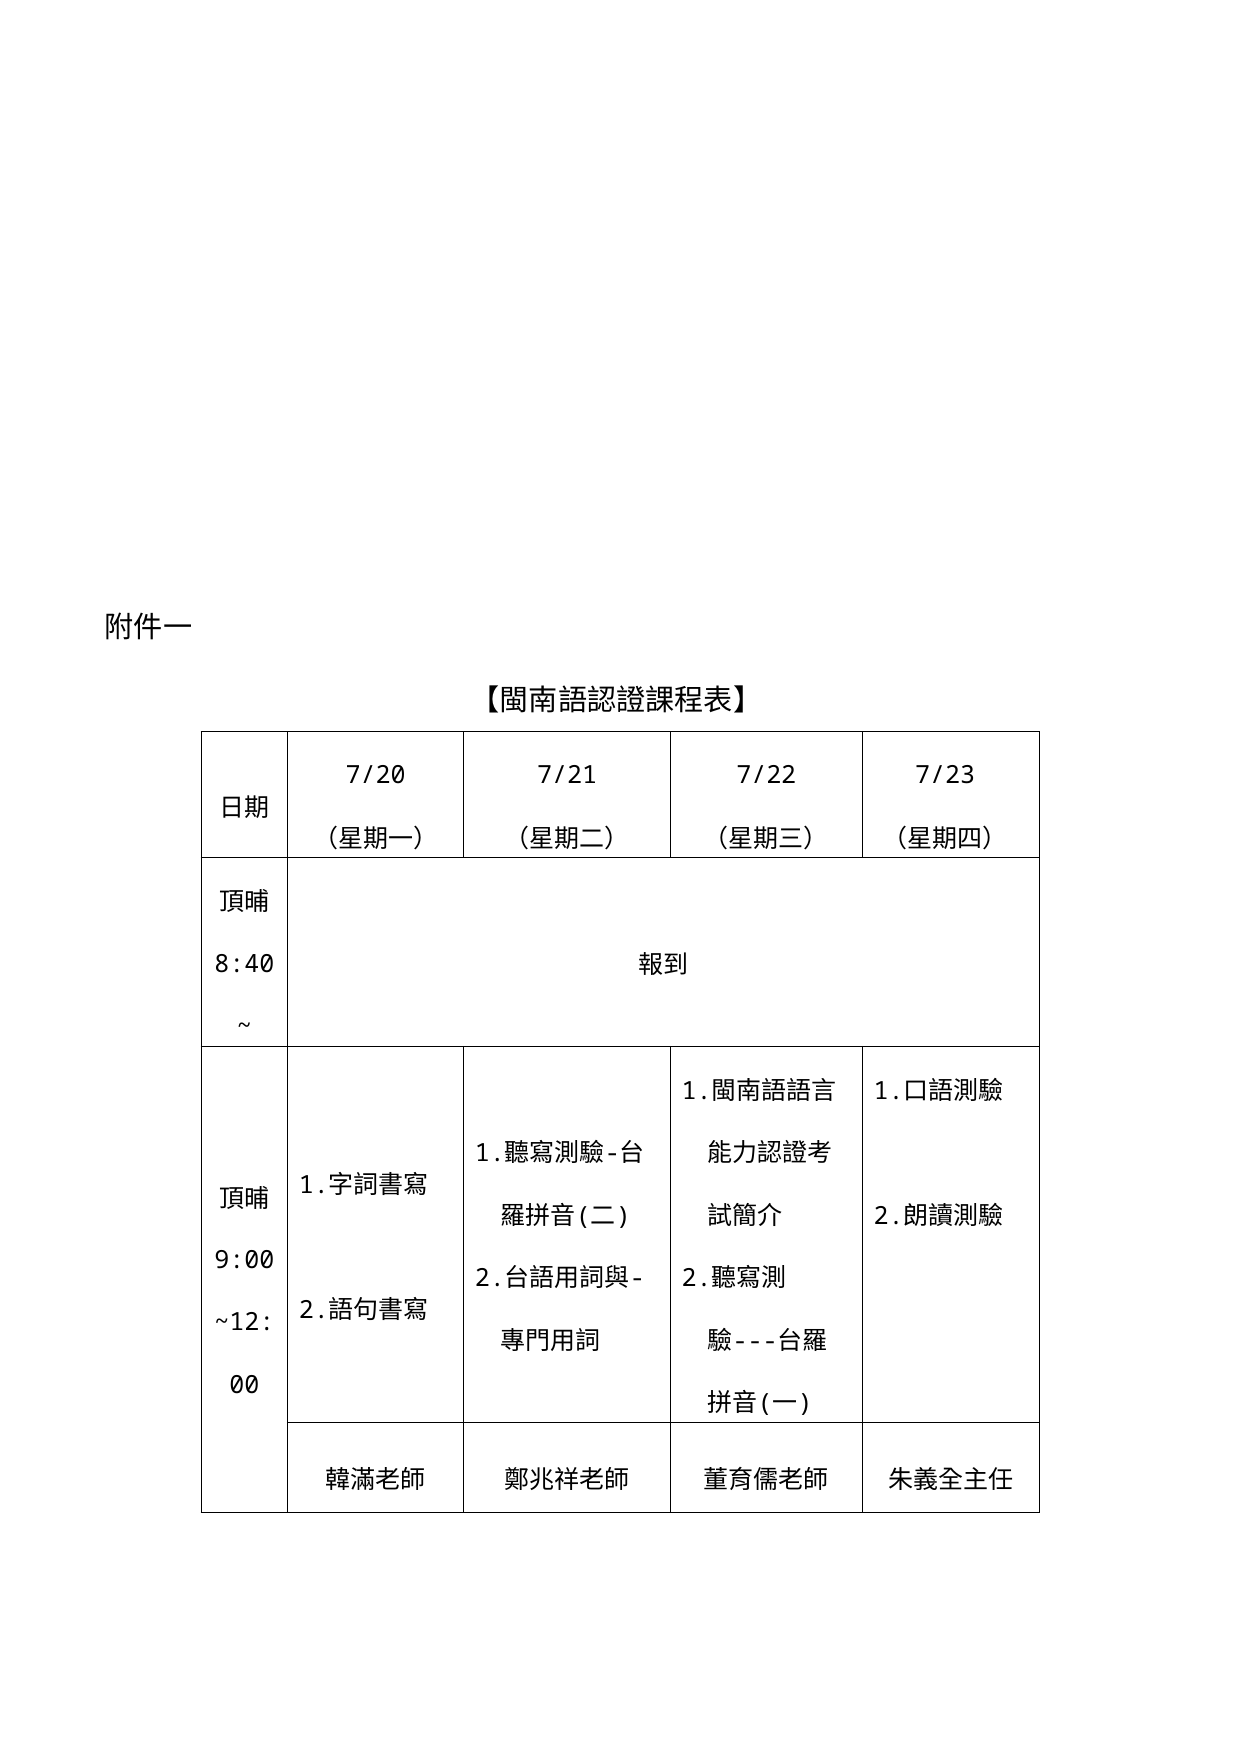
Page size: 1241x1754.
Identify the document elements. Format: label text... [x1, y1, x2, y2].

table_header 日期 [202, 732, 287, 857]
table_header 7/22 （星期三） [671, 732, 862, 857]
table_cell 鄭兆祥老師 [464, 1423, 670, 1512]
table_cell 1.聽寫測驗-台羅拼音(二) 2.台語用詞與-專門用詞 [464, 1047, 670, 1422]
table_header 7/23 （星期四） [863, 732, 1039, 857]
table_cell 報到 [288, 858, 1039, 1046]
text 附件一 [104, 596, 1128, 648]
table_cell 董育儒老師 [671, 1423, 862, 1512]
table_cell 1.閩南語語言能力認證考試簡介 2.聽寫測驗---台羅拼音(一) [671, 1047, 862, 1422]
table_cell 1.字詞書寫 2.語句書寫 [288, 1047, 463, 1422]
table_cell 韓滿老師 [288, 1423, 463, 1512]
text 【閩南語認證課程表】 [104, 669, 1128, 721]
table_cell 頂晡 8:40~ [202, 858, 287, 1046]
table_header 7/20 （星期一） [288, 732, 463, 857]
table_cell 1.口語測驗 2.朗讀測驗 [863, 1047, 1039, 1422]
table_cell 朱義全主任 [863, 1423, 1039, 1512]
table_cell 頂晡 9:00~12:00 [202, 1047, 287, 1512]
table_header 7/21 （星期二） [464, 732, 670, 857]
